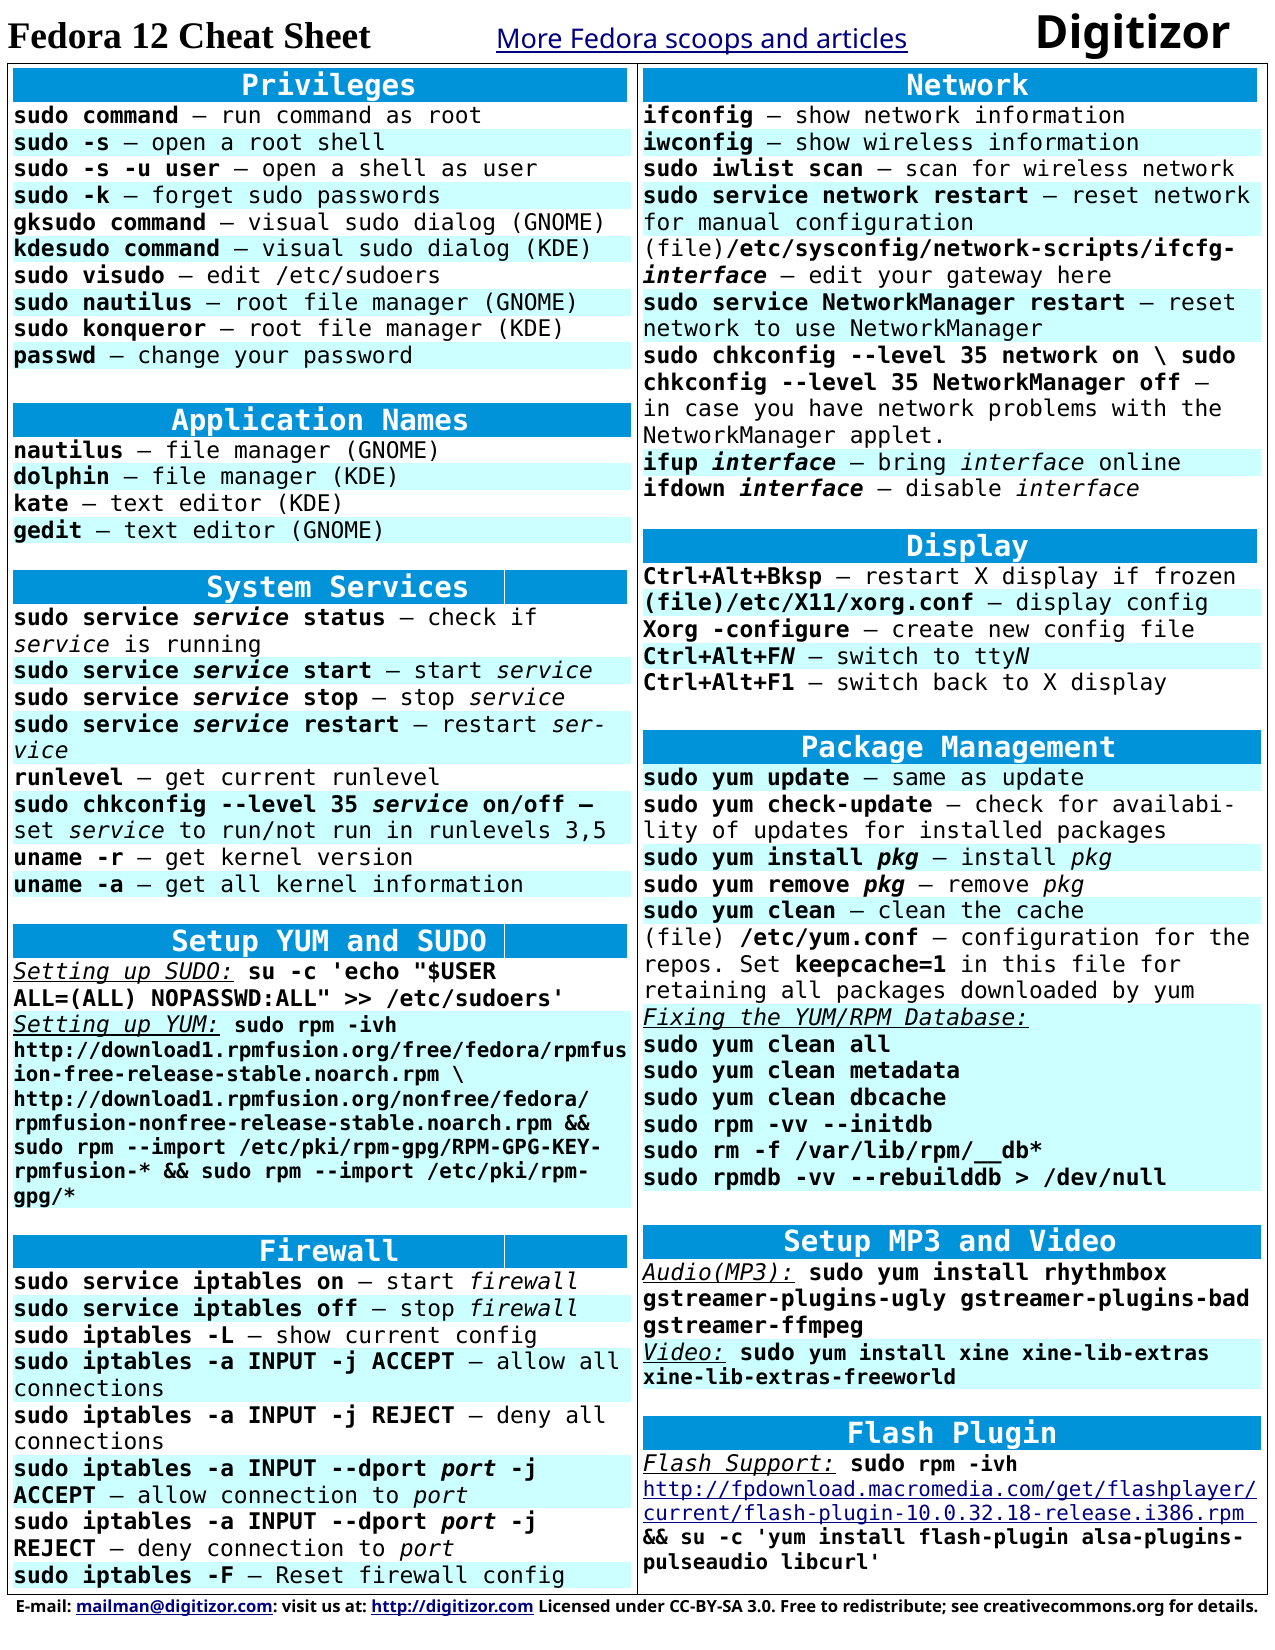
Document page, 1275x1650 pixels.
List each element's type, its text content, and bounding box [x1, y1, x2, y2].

text Fedora 12 Cheat Sheet More Fedora scoops and articles Digitizor [7, 0, 1267, 62]
table_header Privileges sudo command – run command as root sudo -s – open a root shell sudo -s -u user – open a shell as user sudo -k – forget sudo passwords gksudo command – visual sudo dialog (GNOME) kdesudo command – visual sudo dialog (KDE) sudo visudo – edit /etc/sudoers sudo nautilus – root file manager (GNOME) sudo konqueror – root file manager (KDE) passwd – change your password Application Names nautilus – file manager (GNOME) dolphin – file manager (KDE) kate – text editor (KDE) gedit – text editor (GNOME) System Services sudo service service status – check if service is running sudo service service start – start service sudo service service stop – stop service sudo service service restart – restart ser- vice runlevel – get current runlevel sudo chkconfig --level 35 service on/off – set service to run/not run in runlevels 3,5 uname -r – get kernel version uname -a – get all kernel information Setup YUM and SUDO Setting up SUDO: su -c 'echo "$USER ALL=(ALL) NOPASSWD:ALL" >> /etc/sudoers' Setting up YUM: sudo rpm -ivh http://download1.rpmfusion.org/free/fedora/rpmfusion-free-release-stable.noarch.rpm \ http://download1.rpmfusion.org/nonfree/fedora/rpmfusion-nonfree-release-stable.noarch.rpm && sudo rpm --import /etc/pki/rpm-gpg/RPM-GPG-KEY-rpmfusion-* && sudo rpm --import /etc/pki/rpm-gpg/* Firewall sudo service iptables on – start firewall sudo service iptables off – stop firewall sudo iptables -L – show current config sudo iptables -a INPUT -j ACCEPT – allow all connections sudo iptables -a INPUT -j REJECT – deny all connections sudo iptables -a INPUT --dport port -j ACCEPT – allow connection to port sudo iptables -a INPUT --dport port -j REJECT – deny connection to port sudo iptables -F – Reset firewall config [8, 64, 637, 1594]
text E-mail: mailman@digitizor.com: visit us at: http://digitizor.com Licensed under CC-BY-SA 3.0. Free to redistribute; see creativecommons.org for details. [7, 1595, 1267, 1617]
table_header Network ifconfig – show network information iwconfig – show wireless information sudo iwlist scan – scan for wireless network sudo service network restart – reset network for manual configuration (file)/etc/sysconfig/network-scripts/ifcfg-interface – edit your gateway here sudo service NetworkManager restart – reset network to use NetworkManager sudo chkconfig --level 35 network on \ sudo chkconfig --level 35 NetworkManager off – in case you have network problems with the NetworkManager applet. ifup interface – bring interface online ifdown interface – disable interface Display Ctrl+Alt+Bksp – restart X display if frozen (file)/etc/X11/xorg.conf – display config Xorg -configure – create new config file Ctrl+Alt+FN – switch to ttyN Ctrl+Alt+F1 – switch back to X display Package Management sudo yum update – same as update sudo yum check-update – check for availabi-lity of updates for installed packages sudo yum install pkg – install pkg sudo yum remove pkg – remove pkg sudo yum clean – clean the cache (file) /etc/yum.conf – configuration for the repos. Set keepcache=1 in this file for retaining all packages downloaded by yum Fixing the YUM/RPM Database: sudo yum clean all sudo yum clean metadata sudo yum clean dbcache sudo rpm -vv --initdb sudo rm -f /var/lib/rpm/__db* sudo rpmdb -vv --rebuilddb > /dev/null Setup MP3 and Video Audio(MP3): sudo yum install rhythmbox gstreamer-plugins-ugly gstreamer-plugins-bad gstreamer-ffmpeg Video: sudo yum install xine xine-lib-extras xine-lib-extras-freeworld Flash Plugin Flash Support: sudo rpm -ivh http://fpdownload.macromedia.com/get/flashplayer/current/flash-plugin-10.0.32.18-release.i386.rpm && su -c 'yum install flash-plugin alsa-plugins-pulseaudio libcurl' [638, 64, 1267, 1594]
